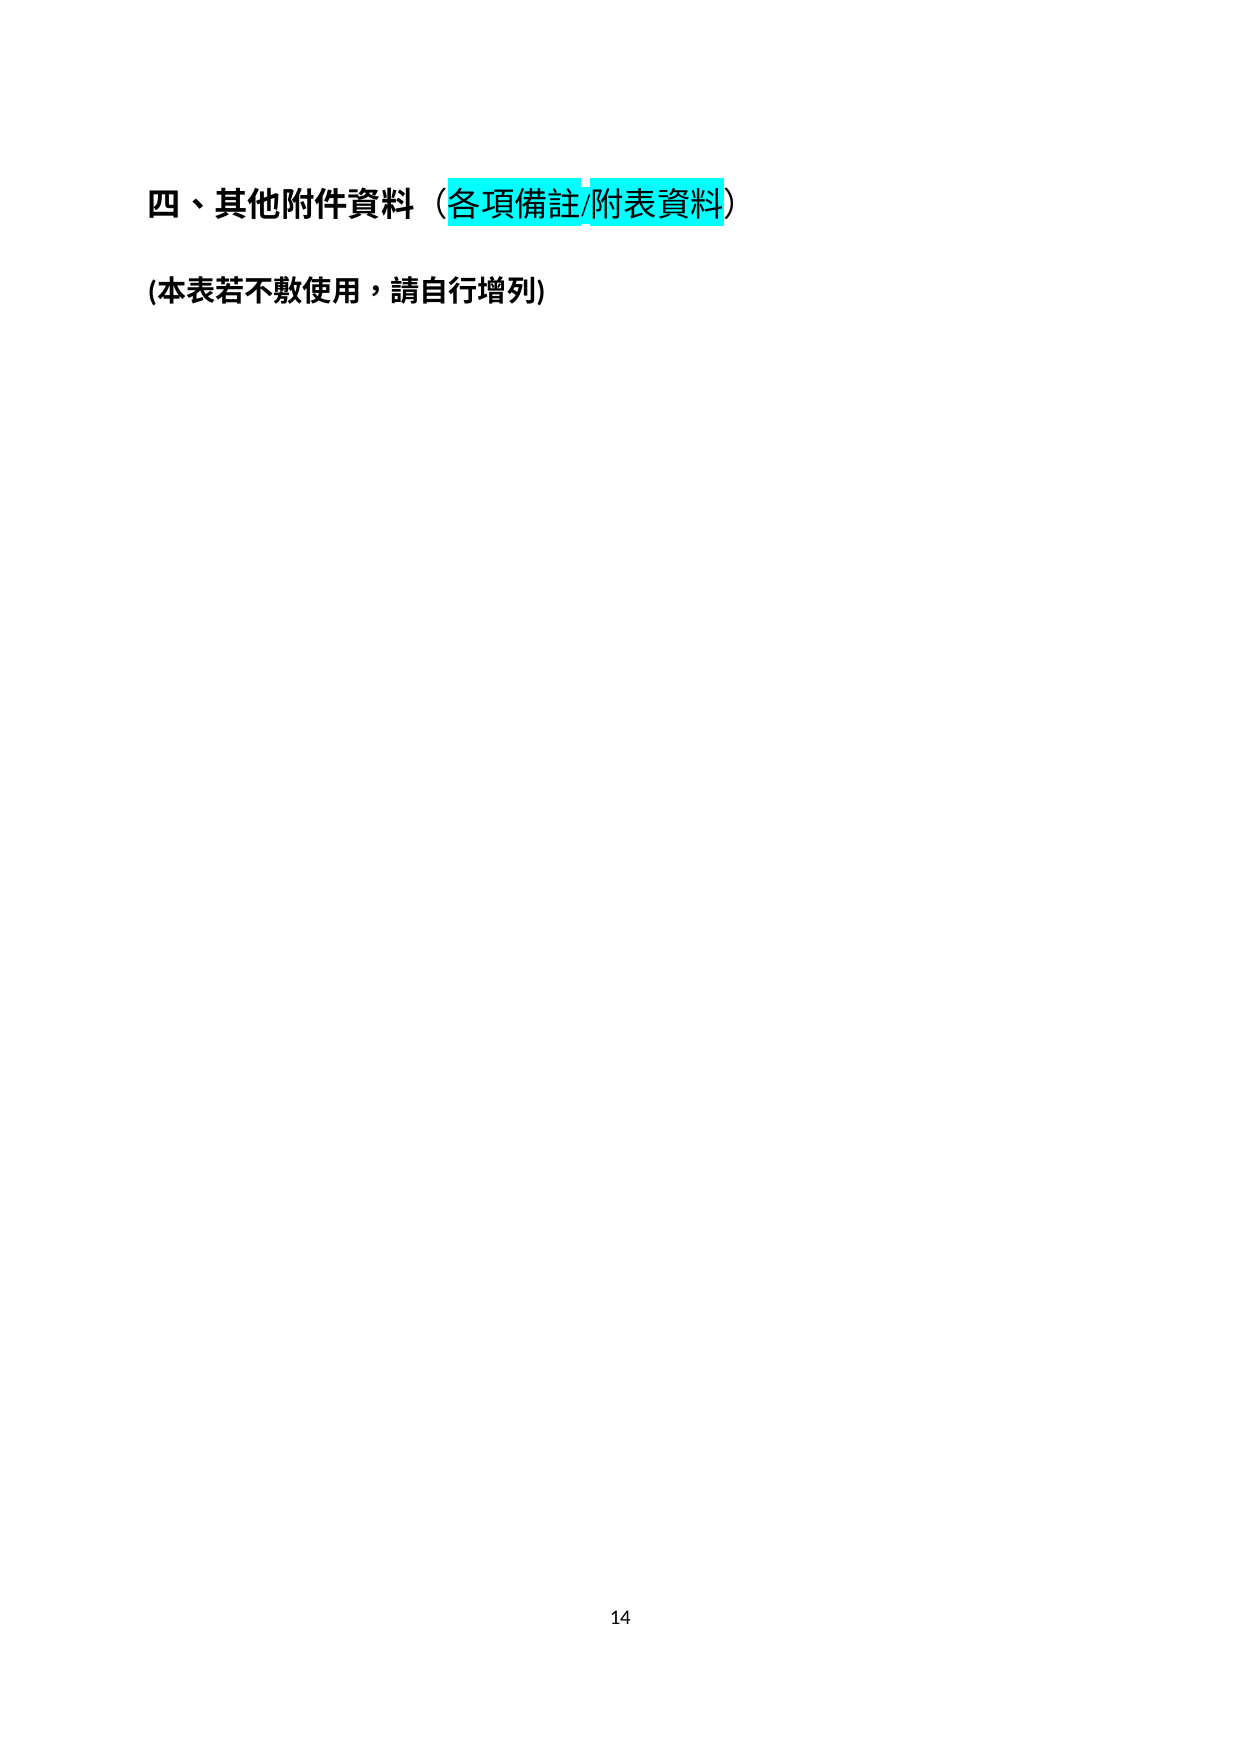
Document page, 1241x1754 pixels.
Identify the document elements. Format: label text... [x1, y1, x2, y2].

text (本表若不敷使用，請自行增列) [148, 251, 1092, 326]
text 四、其他附件資料（各項備註/附表資料） [148, 164, 1092, 239]
